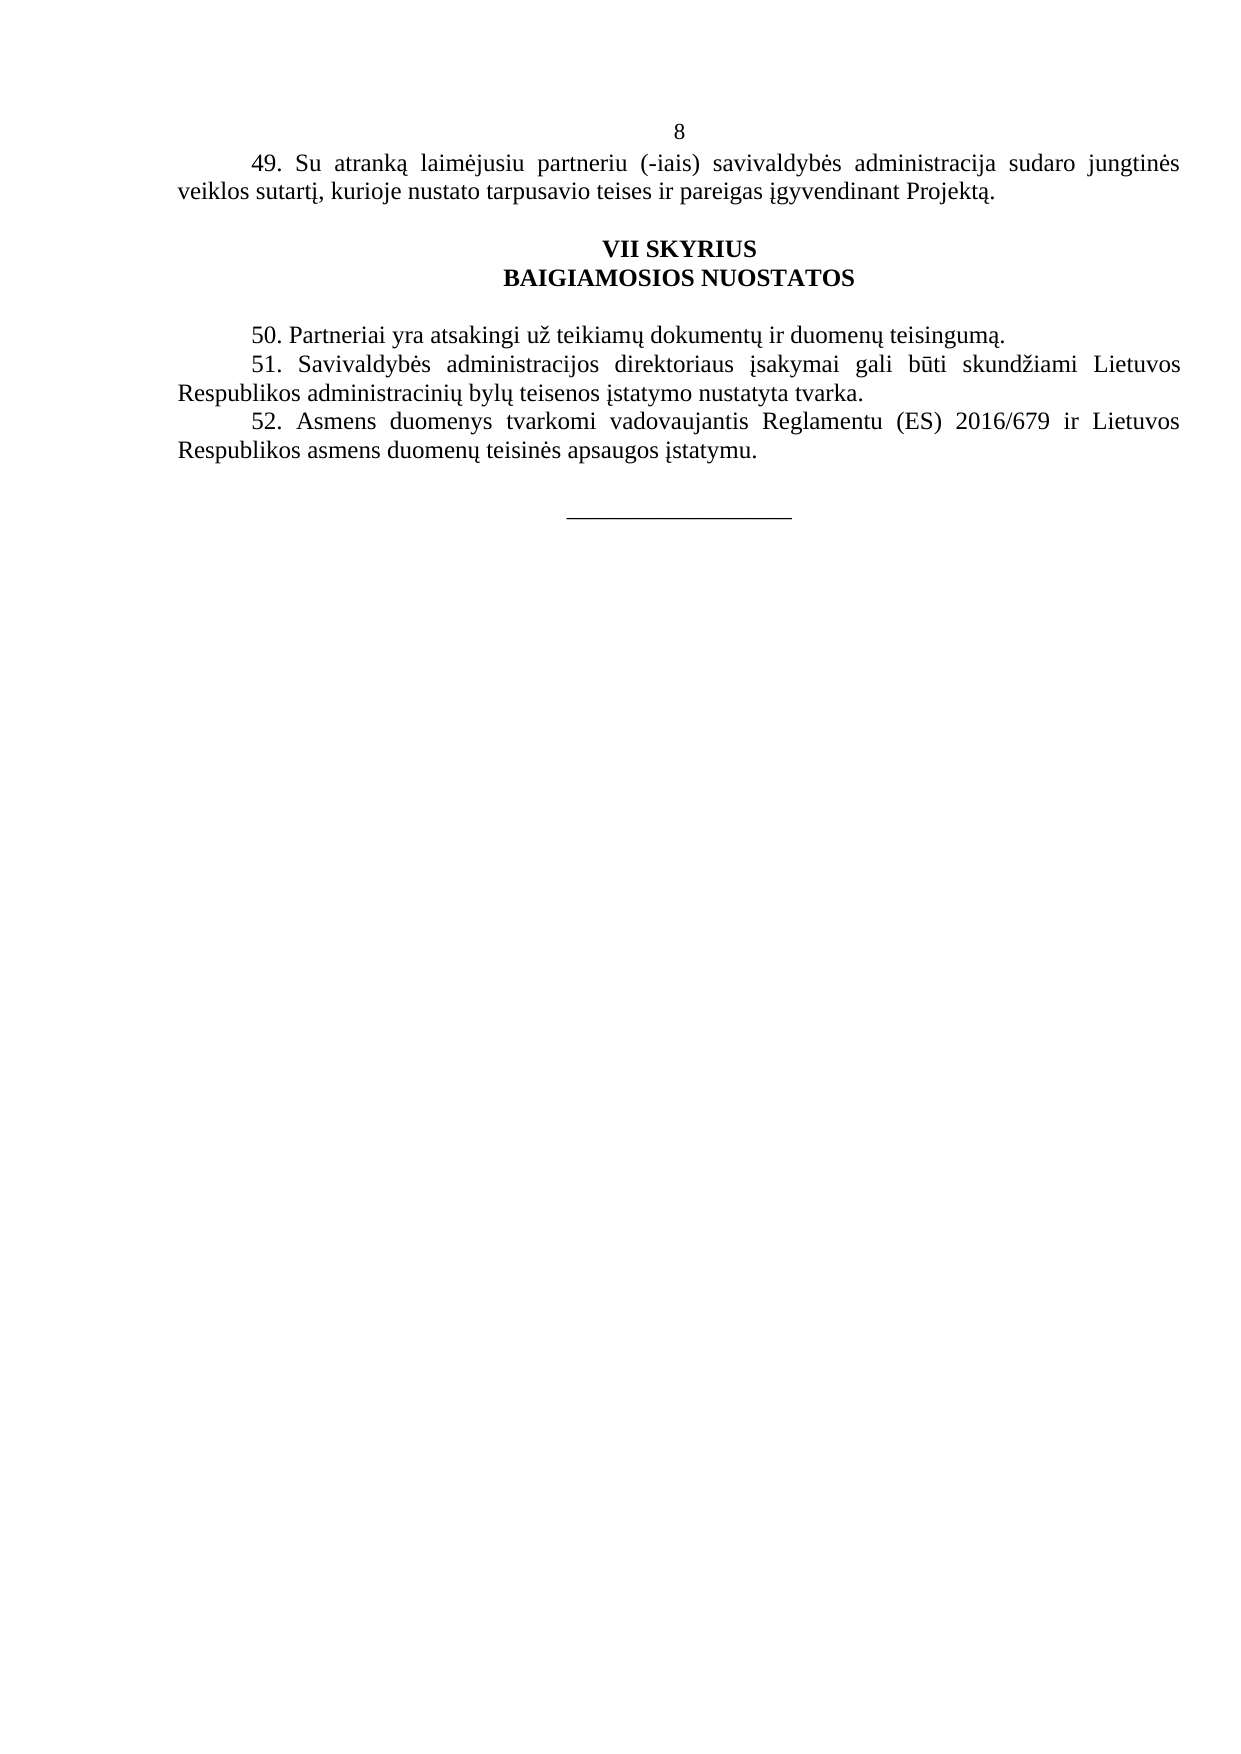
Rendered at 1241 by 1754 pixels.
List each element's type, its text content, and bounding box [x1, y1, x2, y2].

text 49. Su atranką laimėjusiu partneriu (-iais) savivaldybės administracija sudaro jungtinės veiklos sutartį, kurioje nustato tarpusavio teises ir pareigas įgyvendinant Projektą. [177, 148, 1181, 205]
text 52. Asmens duomenys tvarkomi vadovaujantis Reglamentu (ES) 2016/679 ir Lietuvos Respublikos asmens duomenų teisinės apsaugos įstatymu. [177, 406, 1181, 464]
text VII SKYRIUS [177, 234, 1181, 263]
text __________________ [177, 493, 1181, 521]
text 51. Savivaldybės administracijos direktoriaus įsakymai gali būti skundžiami Lietuvos Respublikos administracinių bylų teisenos įstatymo nustatyta tvarka. [177, 349, 1181, 406]
text 50. Partneriai yra atsakingi už teikiamų dokumentų ir duomenų teisingumą. [177, 320, 1181, 349]
text BAIGIAMOSIOS NUOSTATOS [177, 263, 1181, 291]
